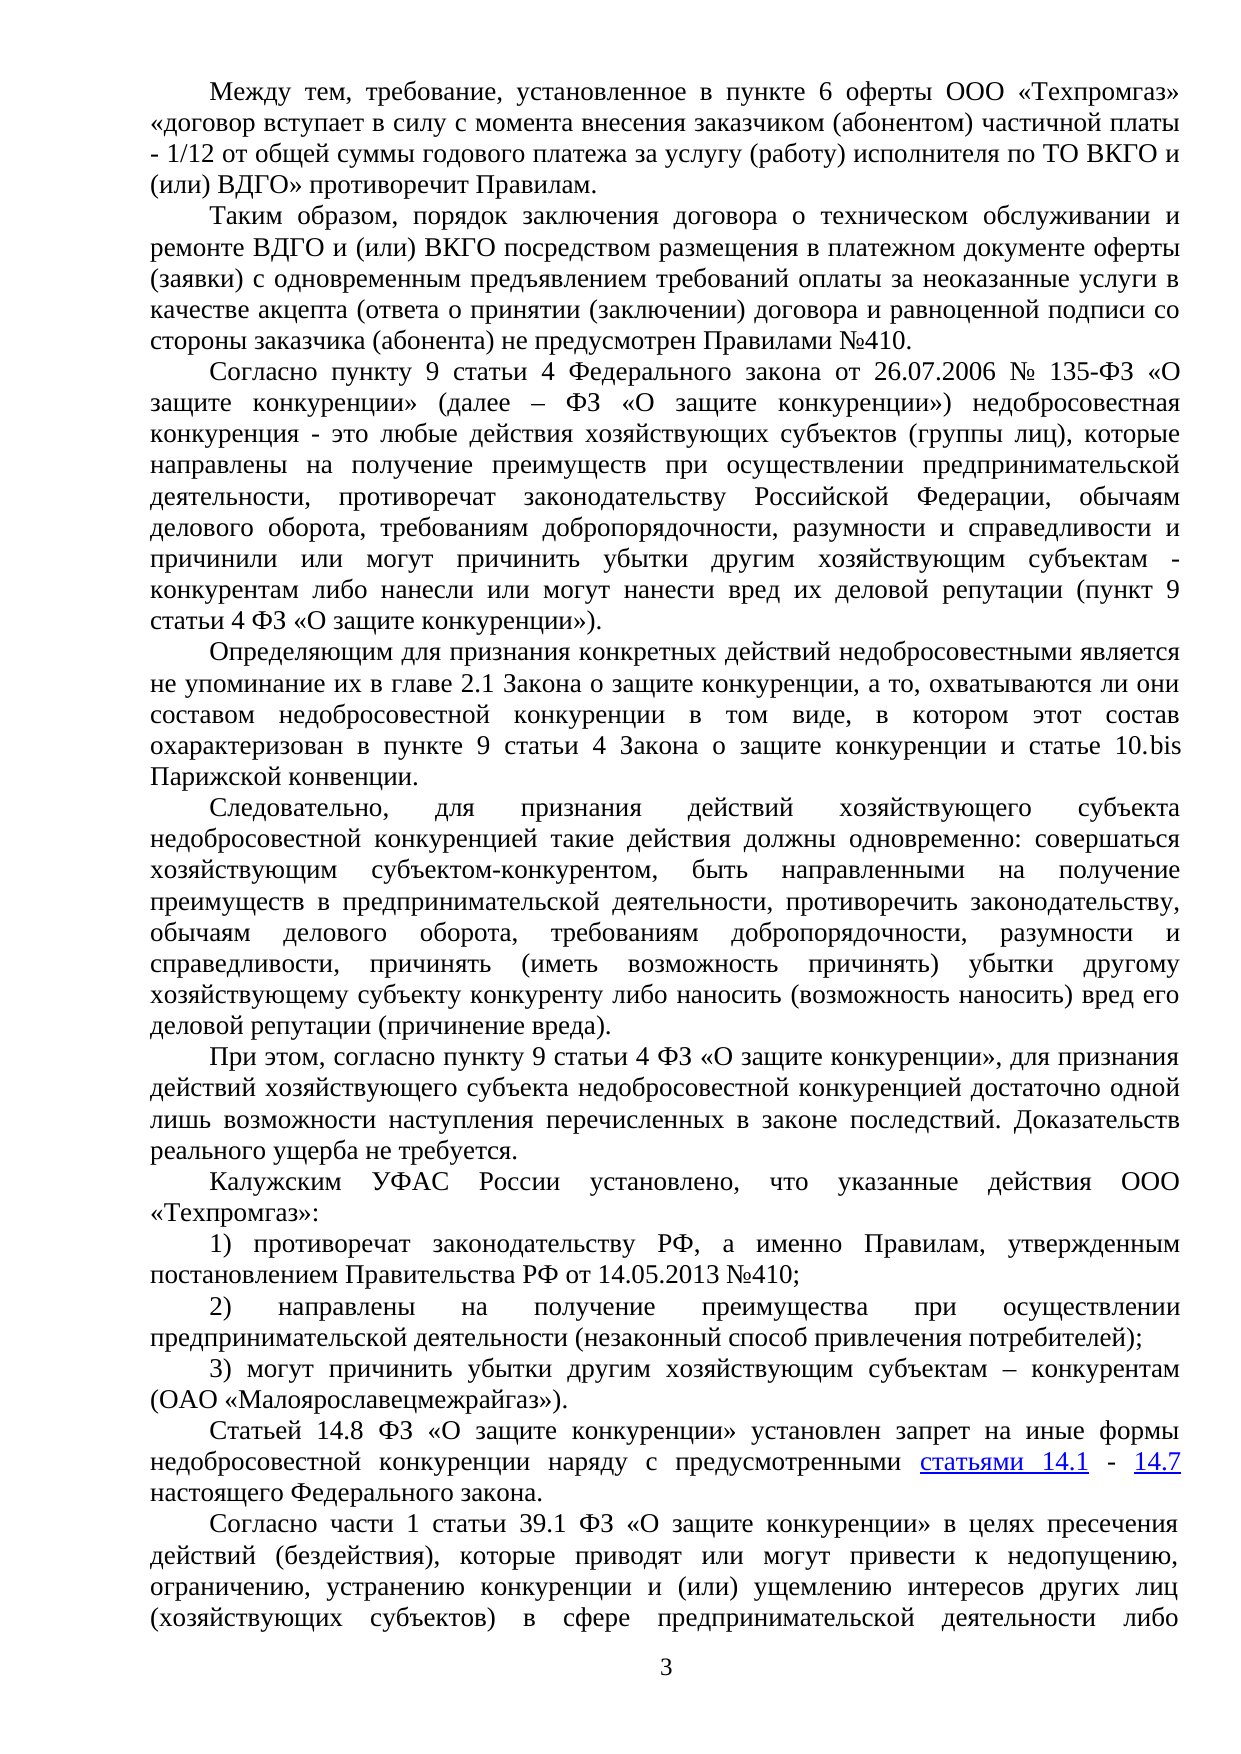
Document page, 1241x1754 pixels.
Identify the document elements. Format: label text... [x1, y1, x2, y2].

text 3) могут причинить убытки другим хозяйствующим субъектам – конкурентам (ОАО «Малоярославецмежрайгаз»). [150, 1352, 1181, 1414]
text Определяющим для признания конкретных действий недобросовестными является не упоминание их в главе 2.1 Закона о защите конкуренции, а то, охватываются ли они составом недобросовестной конкуренции в том виде, в котором этот состав охарактеризован в пункте 9 статьи 4 Закона о защите конкуренции и статье 10.bis Парижской конвенции. [150, 636, 1181, 791]
text Между тем, требование, установленное в пункте 6 оферты ООО «Техпромгаз» «договор вступает в силу с момента внесения заказчиком (абонентом) частичной платы - 1/12 от общей суммы годового платежа за услугу (работу) исполнителя по ТО ВКГО и (или) ВДГО» противоречит Правилам. [150, 75, 1181, 199]
text 2) направлены на получение преимущества при осуществлении предпринимательской деятельности (незаконный способ привлечения потребителей); [150, 1289, 1181, 1352]
text Согласно части 1 статьи 39.1 ФЗ «О защите конкуренции» в целях пресечения действий (бездействия), которые приводят или могут привести к недопущению, ограничению, устранению конкуренции и (или) ущемлению интересов других лиц (хозяйствующих субъектов) в сфере предпринимательской деятельности либо [150, 1508, 1179, 1632]
text Статьей 14.8 ФЗ «О защите конкуренции» установлен запрет на иные формы недобросовестной конкуренции наряду с предусмотренными статьями 14.1 - 14.7 настоящего Федерального закона. [150, 1414, 1181, 1508]
text Таким образом, порядок заключения договора о техническом обслуживании и ремонте ВДГО и (или) ВКГО посредством размещения в платежном документе оферты (заявки) с одновременным предъявлением требований оплаты за неоказанные услуги в качестве акцепта (ответа о принятии (заключении) договора и равноценной подписи со стороны заказчика (абонента) не предусмотрен Правилами №410. [150, 199, 1181, 355]
text При этом, согласно пункту 9 статьи 4 ФЗ «О защите конкуренции», для признания действий хозяйствующего субъекта недобросовестной конкуренцией достаточно одной лишь возможности наступления перечисленных в законе последствий. Доказательств реального ущерба не требуется. [150, 1040, 1181, 1165]
text 1) противоречат законодательству РФ, а именно Правилам, утвержденным постановлением Правительства РФ от 14.05.2013 №410; [150, 1227, 1181, 1289]
text Согласно пункту 9 статьи 4 Федерального закона от 26.07.2006 № 135-ФЗ «О защите конкуренции» (далее – ФЗ «О защите конкуренции») недобросовестная конкуренция - это любые действия хозяйствующих субъектов (группы лиц), которые направлены на получение преимуществ при осуществлении предпринимательской деятельности, противоречат законодательству Российской Федерации, обычаям делового оборота, требованиям добропорядочности, разумности и справедливости и причинили или могут причинить убытки другим хозяйствующим субъектам - конкурентам либо нанесли или могут нанести вред их деловой репутации (пункт 9 статьи 4 ФЗ «О защите конкуренции»). [150, 355, 1181, 636]
text Следовательно, для признания действий хозяйствующего субъекта недобросовестной конкуренцией такие действия должны одновременно: совершаться хозяйствующим субъектом-конкурентом, быть направленными на получение преимуществ в предпринимательской деятельности, противоречить законодательству, обычаям делового оборота, требованиям добропорядочности, разумности и справедливости, причинять (иметь возможность причинять) убытки другому хозяйствующему субъекту конкуренту либо наносить (возможность наносить) вред его деловой репутации (причинение вреда). [150, 791, 1181, 1040]
text Калужским УФАС России установлено, что указанные действия ООО «Техпромгаз»: [150, 1165, 1181, 1227]
